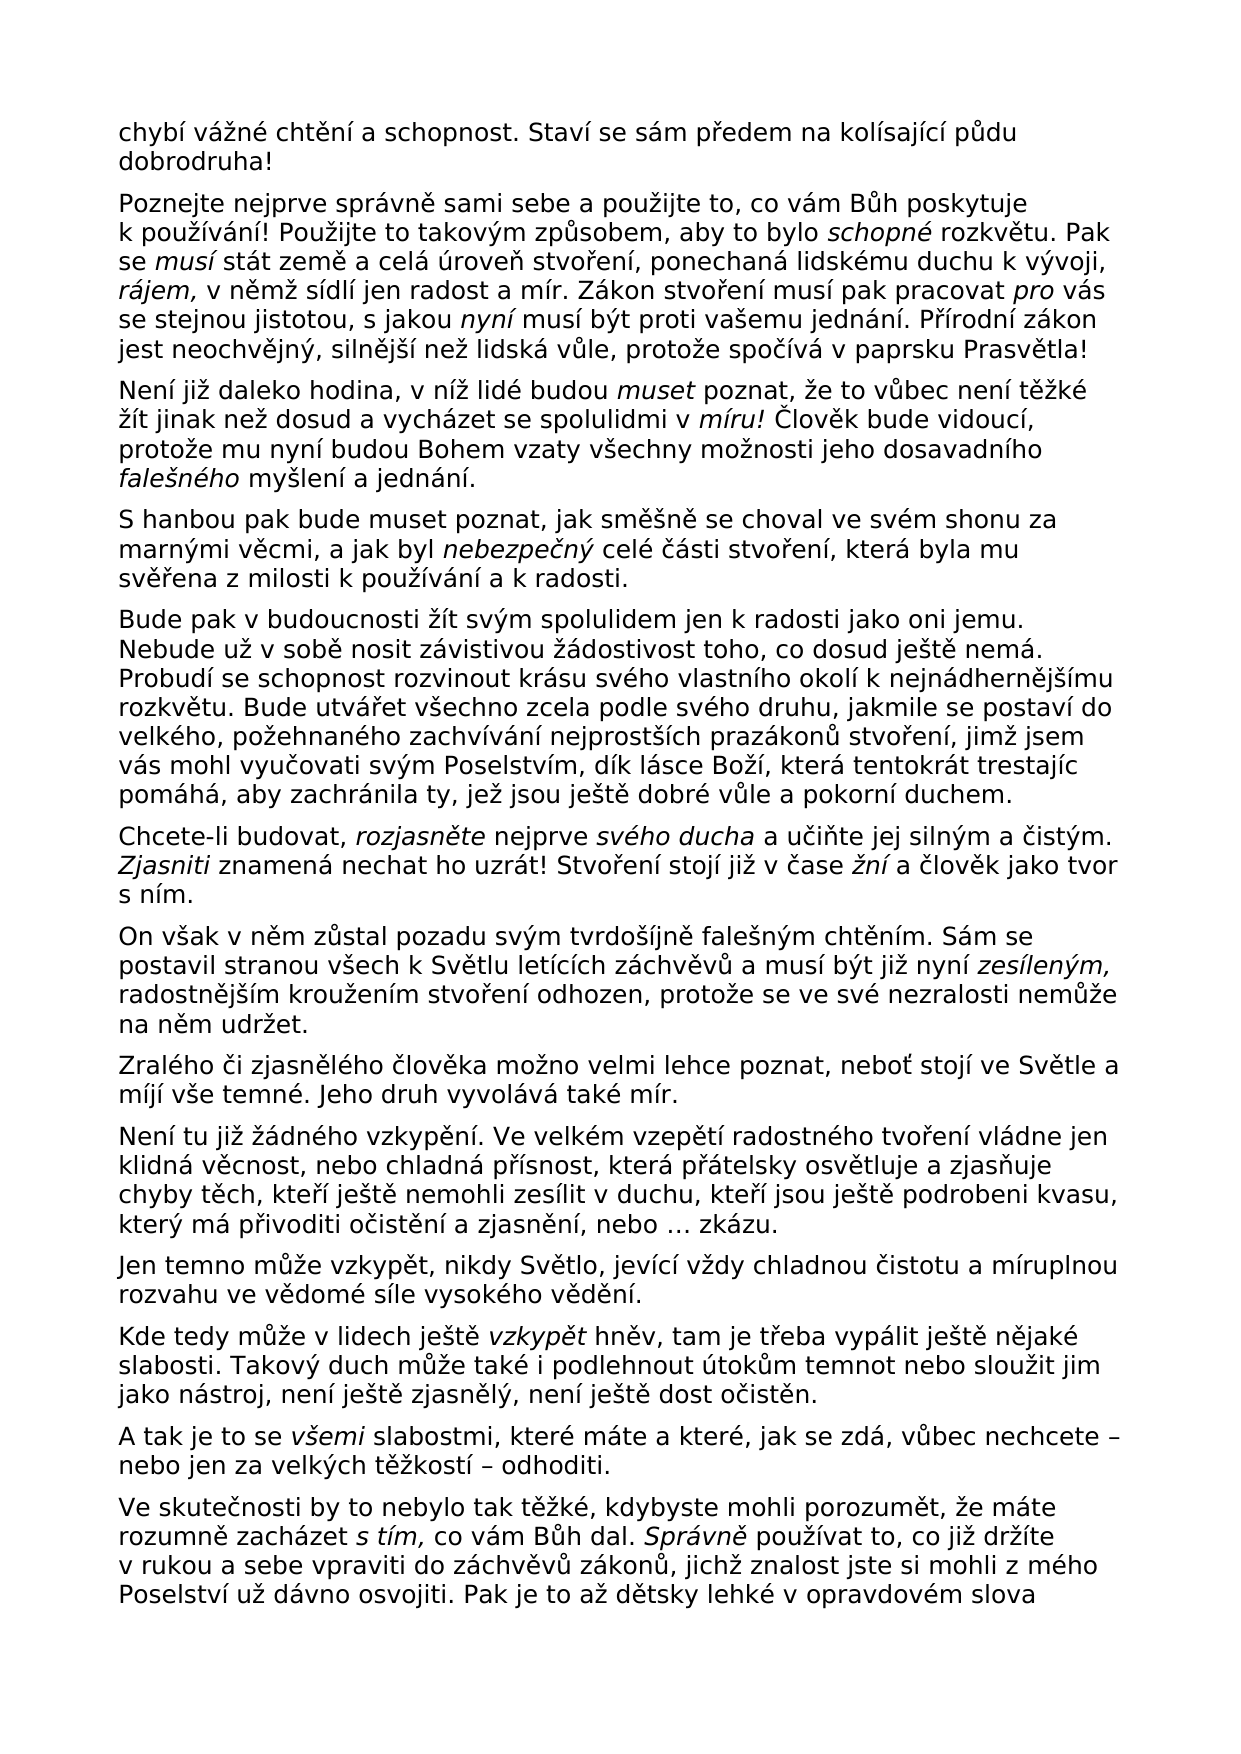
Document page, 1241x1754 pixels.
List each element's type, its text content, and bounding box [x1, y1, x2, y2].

text Ve skutečnosti by to nebylo tak těžké, kdybyste mohli porozumět, že máte rozumně zacházet s tím, co vám Bůh dal. Správně používat to, co již držíte v rukou a sebe vpraviti do záchvěvů zákonů, jichž znalost jste si mohli z mého Poselství už dávno osvojiti. Pak je to až dětsky lehké v opravdovém slova [118, 1493, 1122, 1610]
text A tak je to se všemi slabostmi, které máte a které, jak se zdá, vůbec nechcete – nebo jen za velkých těžkostí – odhoditi. [118, 1422, 1122, 1481]
text Zralého či zjasnělého člověka možno velmi lehce poznat, neboť stojí ve Světle a míjí vše temné. Jeho druh vyvolává také mír. [118, 1051, 1122, 1110]
text Jen temno může vzkypět, nikdy Světlo, jevící vždy chladnou čistotu a míruplnou rozvahu ve vědomé síle vysokého vědění. [118, 1251, 1122, 1310]
text S hanbou pak bude muset poznat, jak směšně se choval ve svém shonu za marnými věcmi, a jak byl nebezpečný celé části stvoření, která byla mu svěřena z milosti k používání a k radosti. [118, 506, 1122, 593]
text On však v něm zůstal pozadu svým tvrdošíjně falešným chtěním. Sám se postavil stranou všech k Světlu letících záchvěvů a musí být již nyní zesíleným, radostnějším kroužením stvoření odhozen, protože se ve své nezralosti nemůže na něm udržet. [118, 922, 1122, 1039]
text Není tu již žádného vzkypění. Ve velkém vzepětí radostného tvoření vládne jen klidná věcnost, nebo chladná přísnost, která přátelsky osvětluje a zjasňuje chyby těch, kteří ještě nemohli zesílit v duchu, kteří jsou ještě podrobeni kvasu, který má přivoditi očistění a zjasnění, nebo … zkázu. [118, 1122, 1122, 1239]
text Chcete-li budovat, rozjasněte nejprve svého ducha a učiňte jej silným a čistým. Zjasniti znamená nechat ho uzrát! Stvoření stojí již v čase žní a člověk jako tvor s ním. [118, 822, 1122, 910]
text Kde tedy může v lidech ještě vzkypět hněv, tam je třeba vypálit ještě nějaké slabosti. Takový duch může také i podlehnout útokům temnot nebo sloužit jim jako nástroj, není ještě zjasnělý, není ještě dost očistěn. [118, 1322, 1122, 1410]
text chybí vážné chtění a schopnost. Staví se sám předem na kolísající půdu dobrodruha! [118, 118, 1122, 176]
text Poznejte nejprve správně sami sebe a použijte to, co vám Bůh poskytuje k používání! Použijte to takovým způsobem, aby to bylo schopné rozkvětu. Pak se musí stát země a celá úroveň stvoření, ponechaná lidskému duchu k vývoji, rájem, v němž sídlí jen radost a mír. Zákon stvoření musí pak pracovat pro vás se stejnou jistotou, s jakou nyní musí být proti vašemu jednání. Přírodní zákon jest neochvějný, silnější než lidská vůle, protože spočívá v paprsku Prasvětla! [118, 189, 1122, 364]
text Není již daleko hodina, v níž lidé budou muset poznat, že to vůbec není těžké žít jinak než dosud a vycházet se spolulidmi v míru! Člověk bude vidoucí, protože mu nyní budou Bohem vzaty všechny možnosti jeho dosavadního falešného myšlení a jednání. [118, 376, 1122, 493]
text Bude pak v budoucnosti žít svým spolulidem jen k radosti jako oni jemu. Nebude už v sobě nosit závistivou žádostivost toho, co dosud ještě nemá. Probudí se schopnost rozvinout krásu svého vlastního okolí k nejnádhernějšímu rozkvětu. Bude utvářet všechno zcela podle svého druhu, jakmile se postaví do velkého, požehnaného zachvívání nejprostších prazákonů stvoření, jimž jsem vás mohl vyučovati svým Poselstvím, dík lásce Boží, která tentokrát trestajíc pomáhá, aby zachránila ty, jež jsou ještě dobré vůle a pokorní duchem. [118, 606, 1122, 810]
